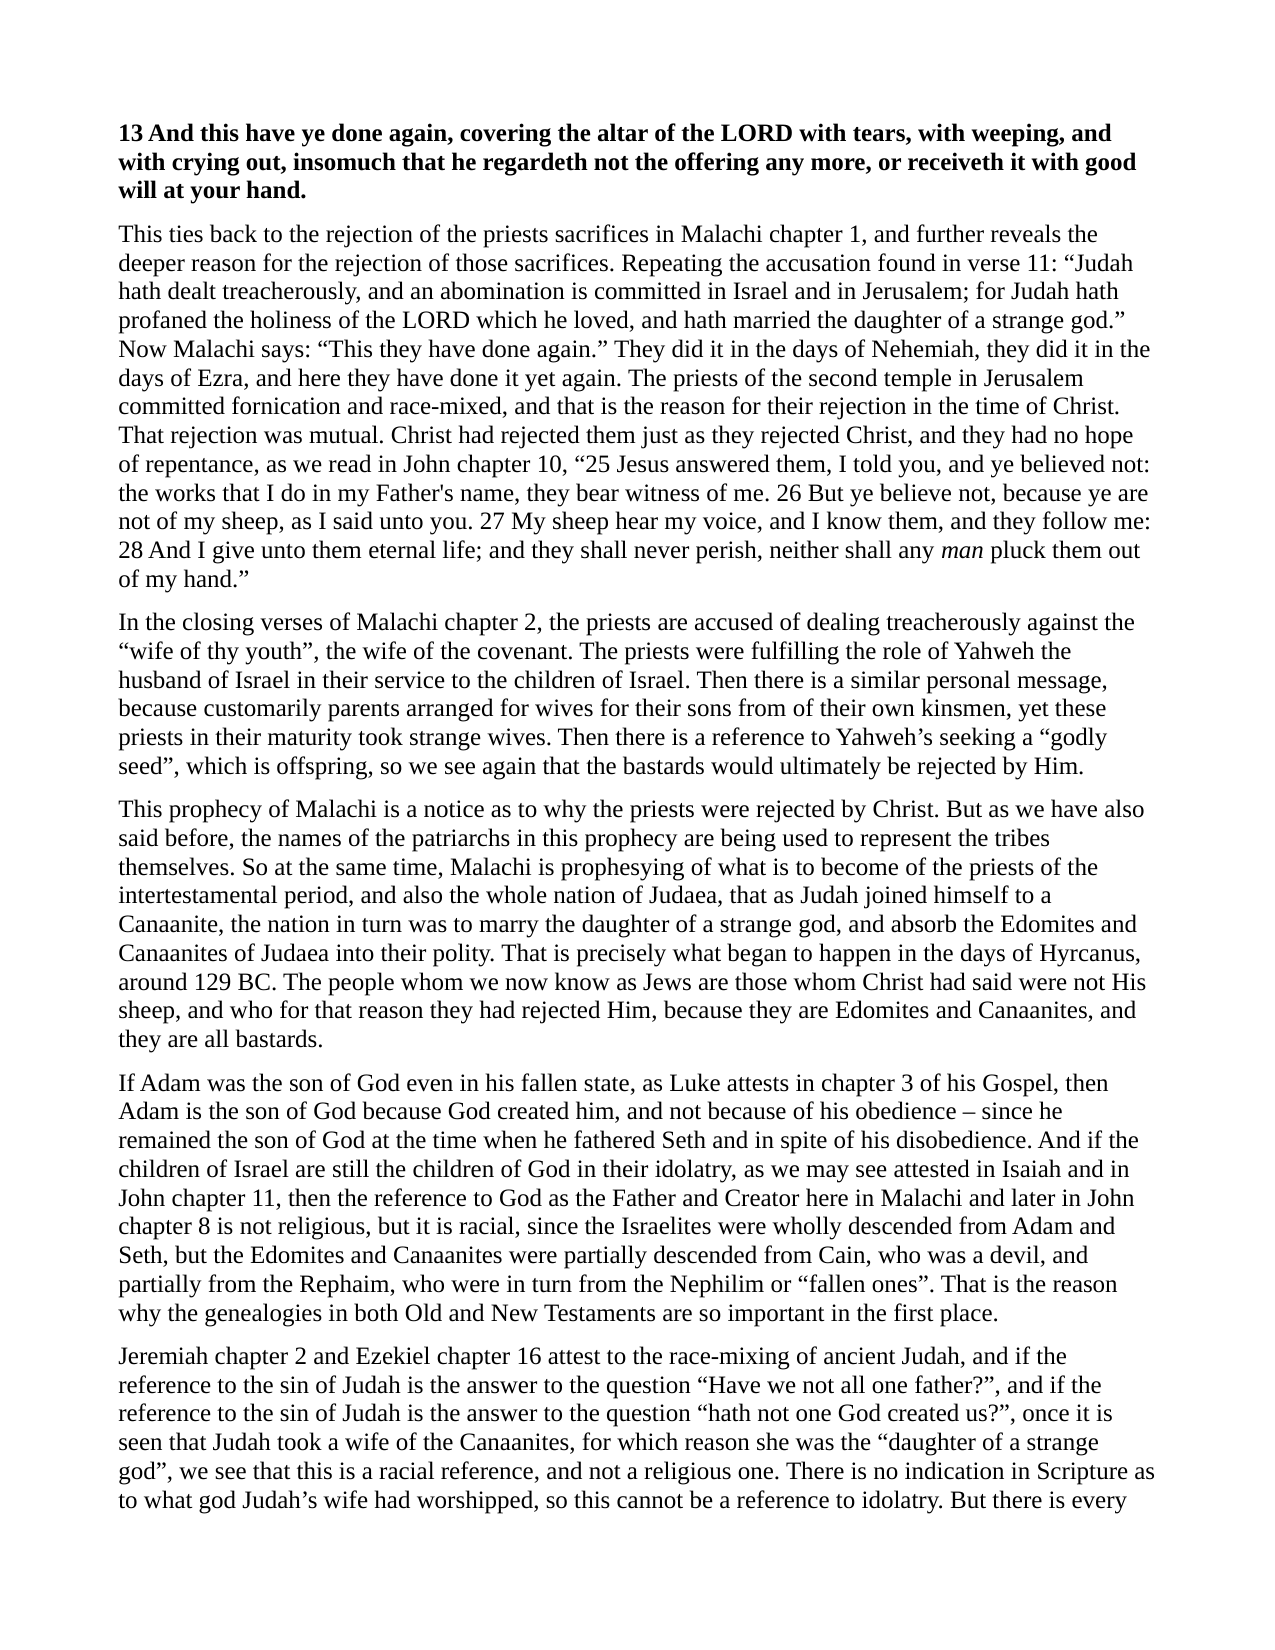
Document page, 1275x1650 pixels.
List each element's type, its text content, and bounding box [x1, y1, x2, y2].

text This ties back to the rejection of the priests sacrifices in Malachi chapter 1, and further reveals the deeper reason for the rejection of those sacrifices. Repeating the accusation found in verse 11: “Judah hath dealt treacherously, and an abomination is committed in Israel and in Jerusalem; for Judah hath profaned the holiness of the LORD which he loved, and hath married the daughter of a strange god.” Now Malachi says: “This they have done again.” They did it in the days of Nehemiah, they did it in the days of Ezra, and here they have done it yet again. The priests of the second temple in Jerusalem committed fornication and race-mixed, and that is the reason for their rejection in the time of Christ. That rejection was mutual. Christ had rejected them just as they rejected Christ, and they had no hope of repentance, as we read in John chapter 10, “25 Jesus answered them, I told you, and ye believed not: the works that I do in my Father's name, they bear witness of me. 26 But ye believe not, because ye are not of my sheep, as I said unto you. 27 My sheep hear my voice, and I know them, and they follow me: 28 And I give unto them eternal life; and they shall never perish, neither shall any man pluck them out of my hand.” [118, 219, 1157, 593]
text This prophecy of Malachi is a notice as to why the priests were rejected by Christ. But as we have also said before, the names of the patriarchs in this prophecy are being used to represent the tribes themselves. So at the same time, Malachi is prophesying of what is to become of the priests of the intertestamental period, and also the whole nation of Judaea, that as Judah joined himself to a Canaanite, the nation in turn was to marry the daughter of a strange god, and absorb the Edomites and Canaanites of Judaea into their polity. That is precisely what began to happen in the days of Hyrcanus, around 129 BC. The people whom we now know as Jews are those whom Christ had said were not His sheep, and who for that reason they had rejected Him, because they are Edomites and Canaanites, and they are all bastards. [118, 794, 1157, 1053]
text 13 And this have ye done again, covering the altar of the LORD with tears, with weeping, and with crying out, insomuch that he regardeth not the offering any more, or receiveth it with good will at your hand. [118, 118, 1157, 204]
text Jeremiah chapter 2 and Ezekiel chapter 16 attest to the race-mixing of ancient Judah, and if the reference to the sin of Judah is the answer to the question “Have we not all one father?”, and if the reference to the sin of Judah is the answer to the question “hath not one God created us?”, once it is seen that Judah took a wife of the Canaanites, for which reason she was the “daughter of a strange god”, we see that this is a racial reference, and not a religious one. There is no indication in Scripture as to what god Judah’s wife had worshipped, so this cannot be a reference to idolatry. But there is every [118, 1341, 1157, 1513]
text In the closing verses of Malachi chapter 2, the priests are accused of dealing treacherously against the “wife of thy youth”, the wife of the covenant. The priests were fulfilling the role of Yahweh the husband of Israel in their service to the children of Israel. Then there is a similar personal message, because customarily parents arranged for wives for their sons from of their own kinsmen, yet these priests in their maturity took strange wives. Then there is a reference to Yahweh’s seeking a “godly seed”, which is offspring, so we see again that the bastards would ultimately be rejected by Him. [118, 607, 1157, 780]
text If Adam was the son of God even in his fallen state, as Luke attests in chapter 3 of his Gospel, then Adam is the son of God because God created him, and not because of his obedience – since he remained the son of God at the time when he fathered Seth and in spite of his disobedience. And if the children of Israel are still the children of God in their idolatry, as we may see attested in Isaiah and in John chapter 11, then the reference to God as the Father and Creator here in Malachi and later in John chapter 8 is not religious, but it is racial, since the Israelites were wholly descended from Adam and Seth, but the Edomites and Canaanites were partially descended from Cain, who was a devil, and partially from the Rephaim, who were in turn from the Nephilim or “fallen ones”. That is the reason why the genealogies in both Old and New Testaments are so important in the first place. [118, 1068, 1157, 1326]
